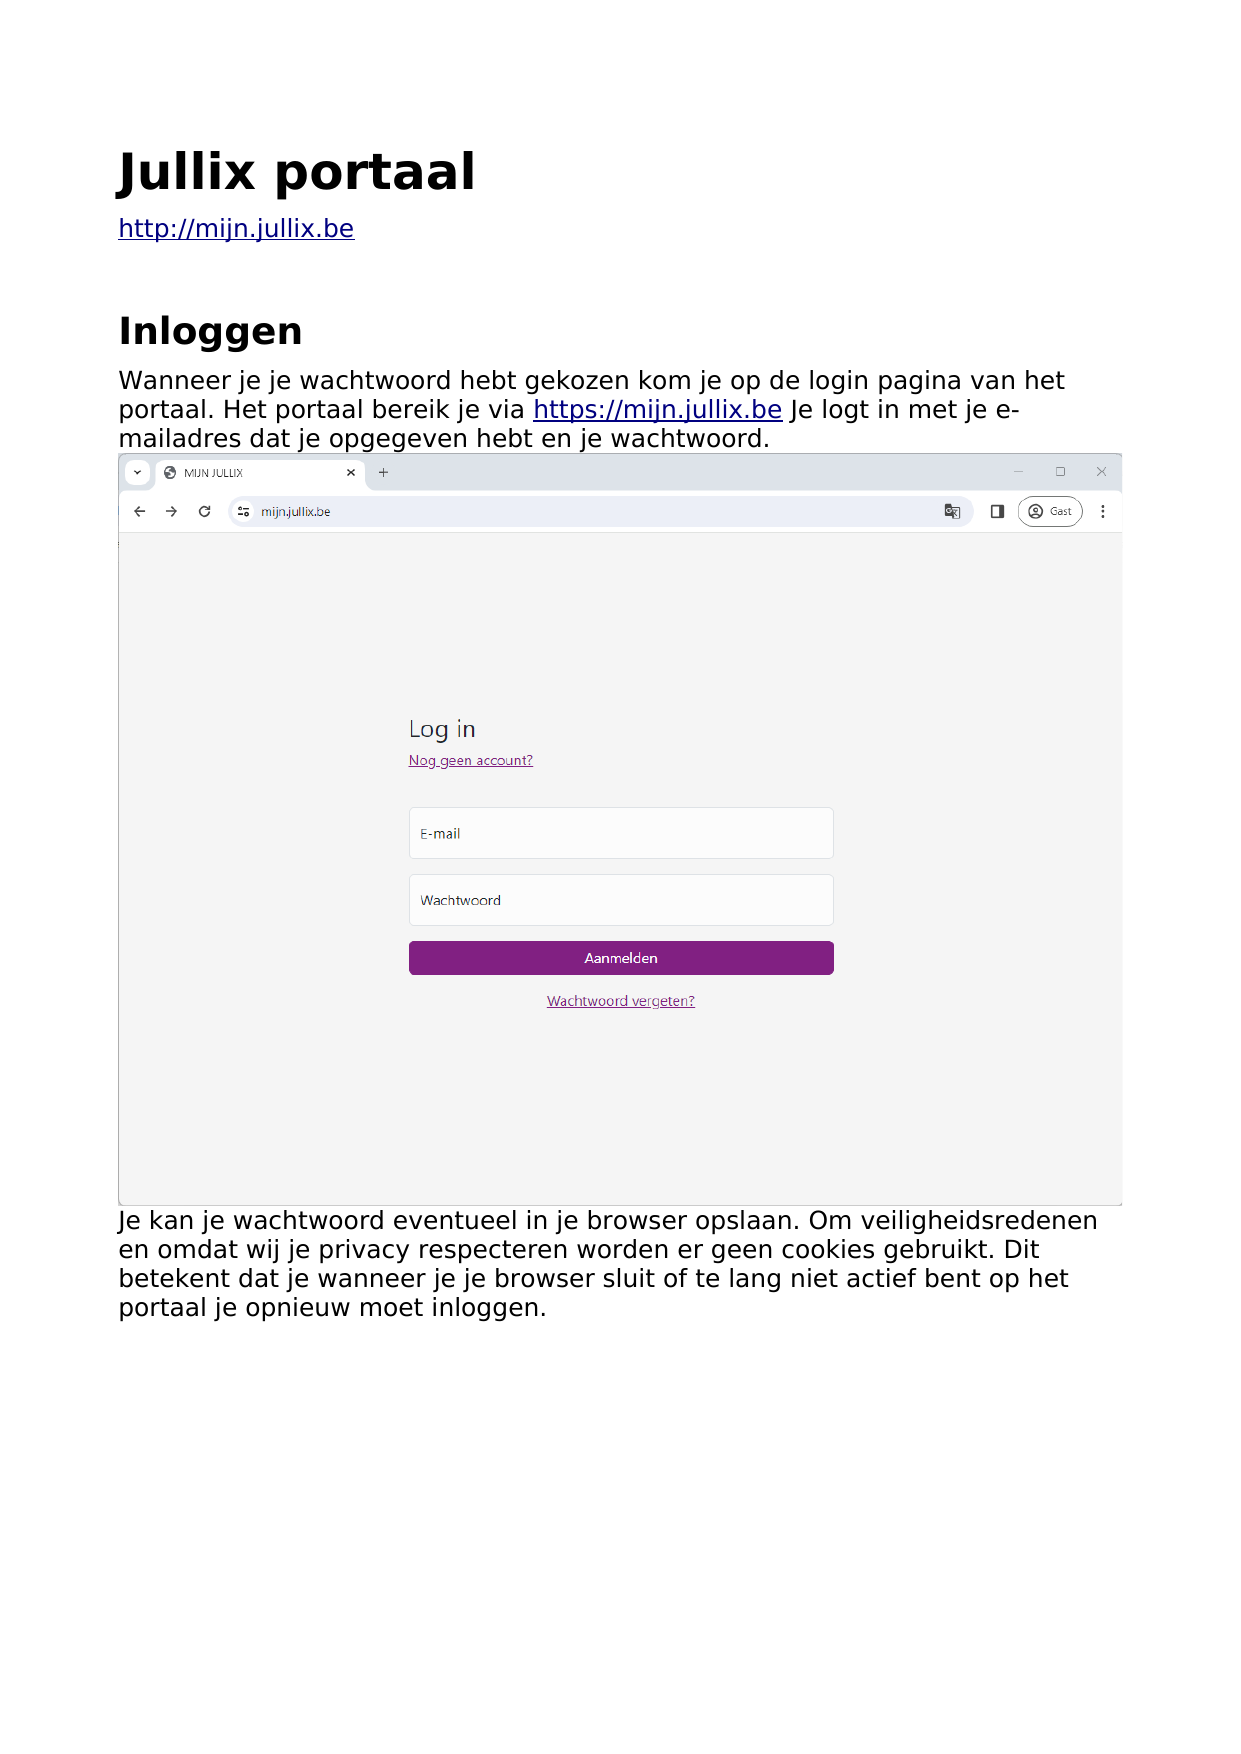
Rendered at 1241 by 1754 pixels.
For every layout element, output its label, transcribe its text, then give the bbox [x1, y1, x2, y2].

subtitle Jullix portaal [118, 143, 1122, 201]
text Je kan je wachtwoord eventueel in je browser opslaan. Om veiligheidsredenen en omdat wij je privacy respecteren worden er geen cookies gebruikt. Dit betekent dat je wanneer je je browser sluit of te lang niet actief bent op het portaal je opnieuw moet inloggen. [118, 1206, 1122, 1323]
text Wanneer je je wachtwoord hebt gekozen kom je op de login pagina van het portaal. Het portaal bereik je via https://mijn.jullix.be Je logt in met je e-mailadres dat je opgegeven hebt en je wachtwoord. [118, 366, 1122, 453]
subtitle Inloggen [118, 310, 1122, 353]
text http://mijn.jullix.be [118, 214, 1122, 272]
picture [118, 453, 1123, 1206]
